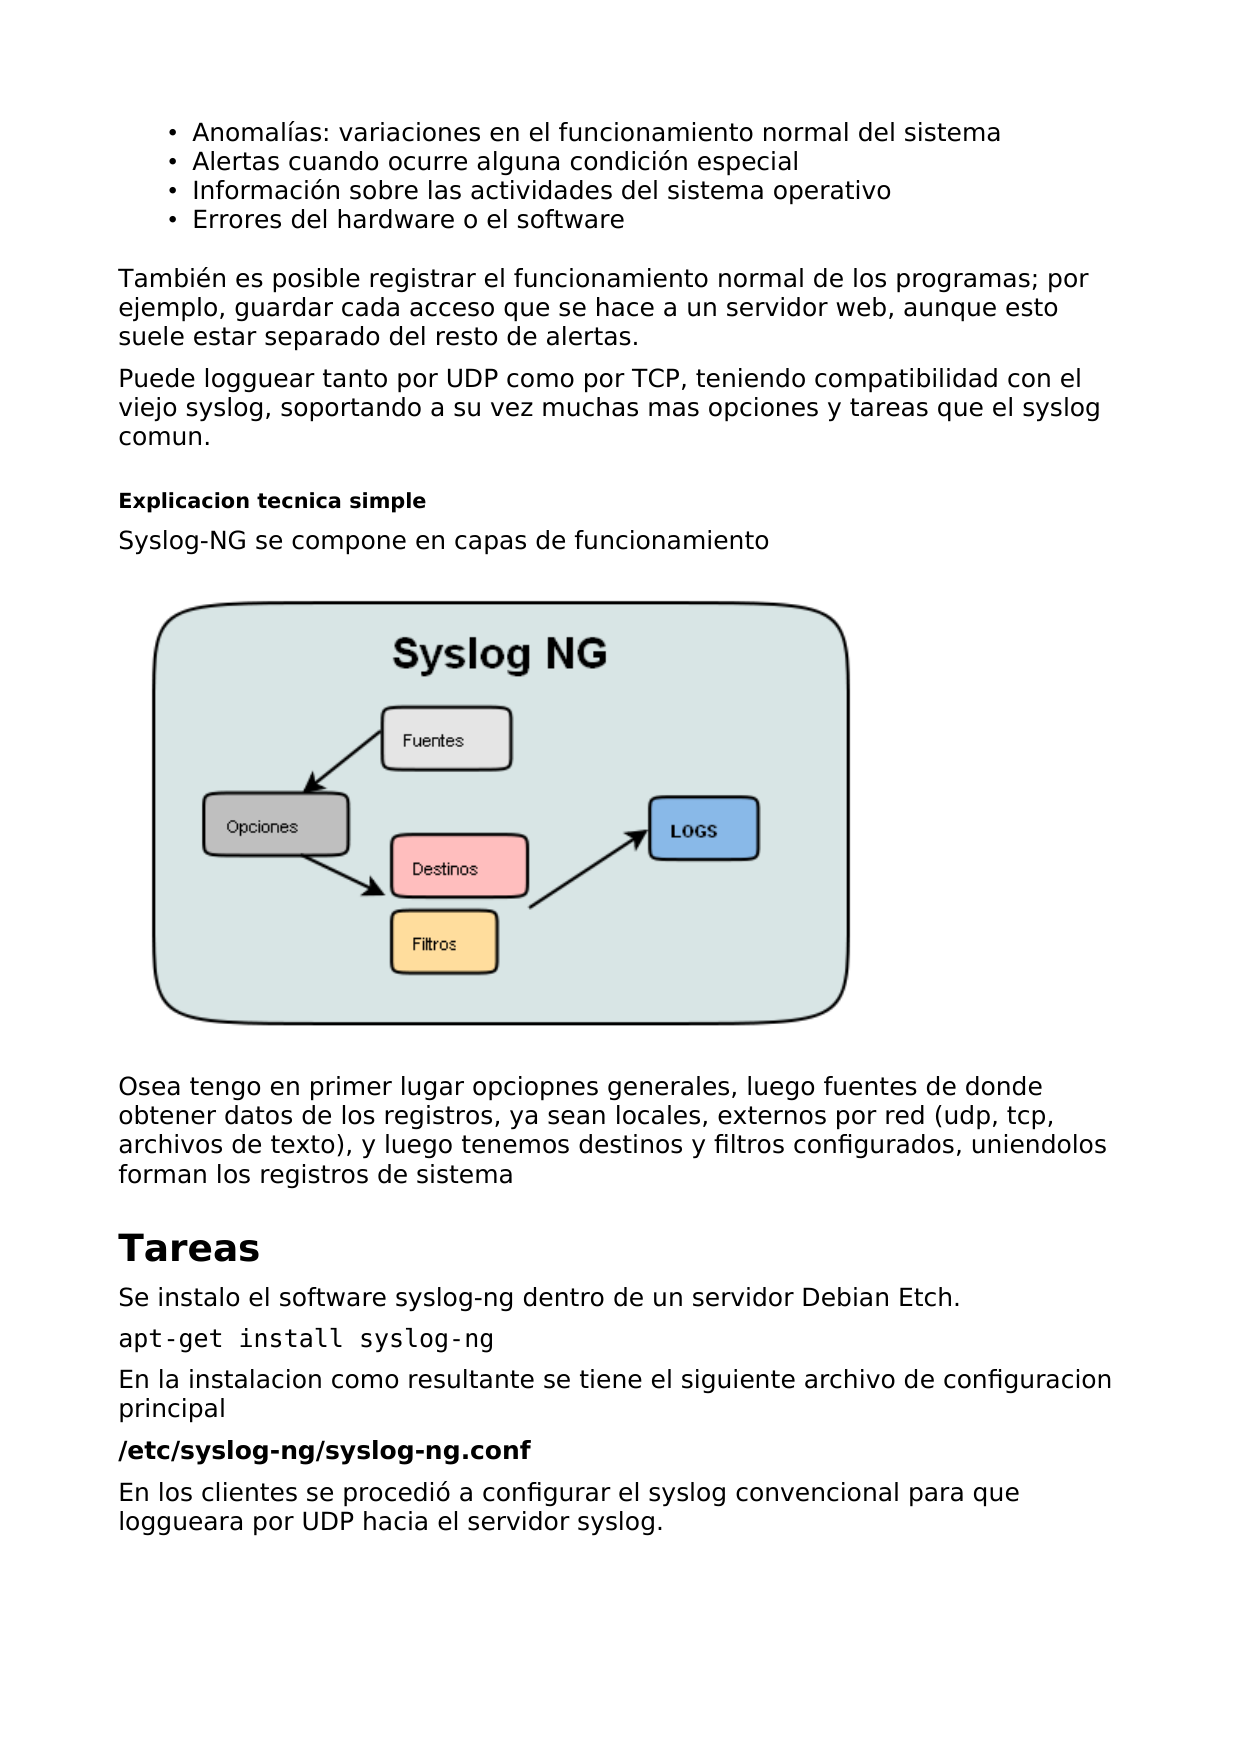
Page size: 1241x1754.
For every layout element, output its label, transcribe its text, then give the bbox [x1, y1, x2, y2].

text En los clientes se procedió a configurar el syslog convencional para que loggueara por UDP hacia el servidor syslog. [118, 1478, 1122, 1536]
list Errores del hardware o el software [177, 206, 1122, 235]
text Syslog-NG se compone en capas de funcionamiento [118, 526, 1122, 555]
text En la instalacion como resultante se tiene el siguiente archivo de configuracion principal [118, 1365, 1122, 1424]
list Anomalías: variaciones en el funcionamiento normal del sistema [177, 118, 1122, 147]
text También es posible registrar el funcionamiento normal de los programas; por ejemplo, guardar cada acceso que se hace a un servidor web, aunque esto suele estar separado del resto de alertas. [118, 264, 1122, 352]
picture [118, 567, 883, 1060]
list Alertas cuando ocurre alguna condición especial [177, 147, 1122, 176]
subtitle Tareas [118, 1227, 1122, 1270]
text /etc/syslog-ng/syslog-ng.conf [118, 1436, 1122, 1465]
text Se instalo el software syslog-ng dentro de un servidor Debian Etch. [118, 1283, 1122, 1312]
text Osea tengo en primer lugar opciopnes generales, luego fuentes de donde obtener datos de los registros, ya sean locales, externos por red (udp, tcp, archivos de texto), y luego tenemos destinos y filtros configurados, uniendolos forman los registros de sistema [118, 1072, 1122, 1189]
subtitle Explicacion tecnica simple [118, 489, 1122, 513]
text Puede logguear tanto por UDP como por TCP, teniendo compatibilidad con el viejo syslog, soportando a su vez muchas mas opciones y tareas que el syslog comun. [118, 364, 1122, 452]
list Información sobre las actividades del sistema operativo [177, 176, 1122, 206]
text apt-get install syslog-ng [118, 1324, 1122, 1353]
